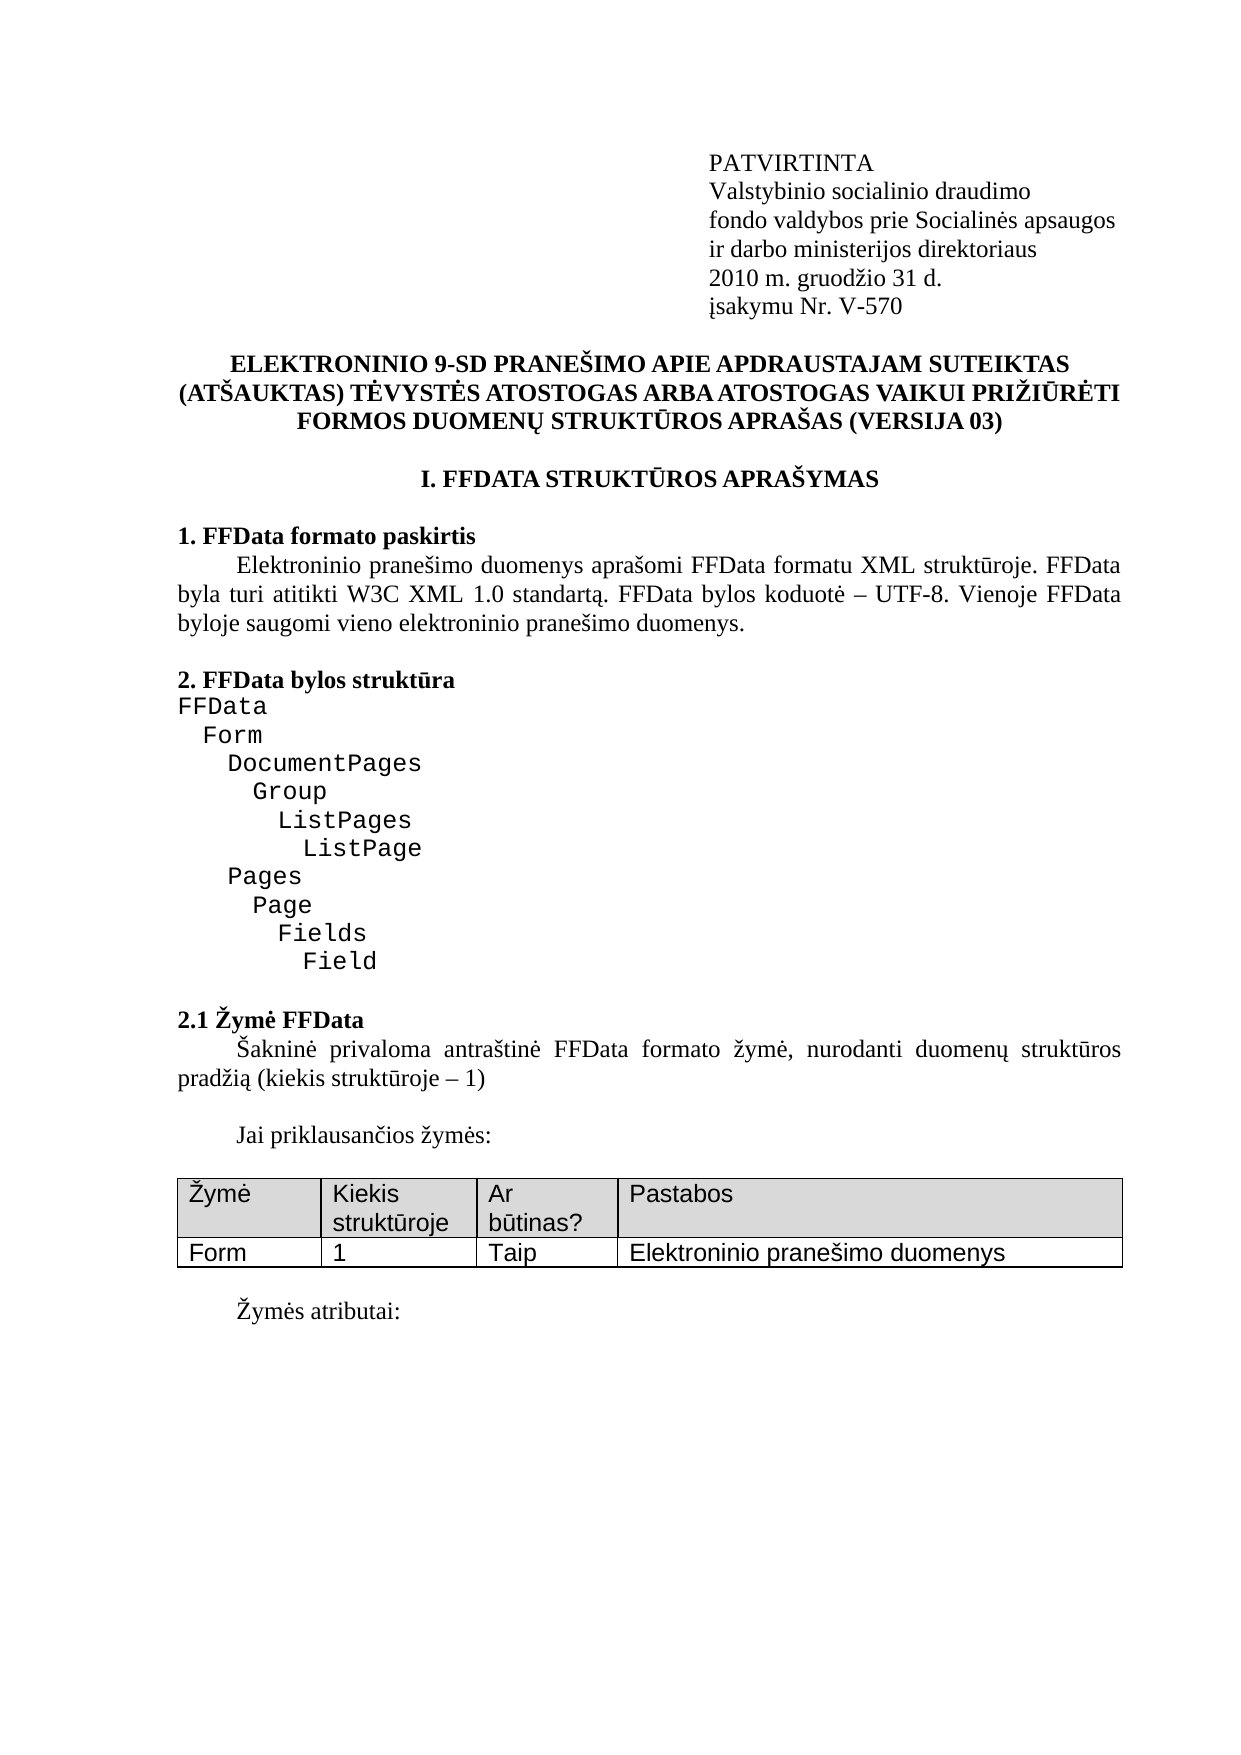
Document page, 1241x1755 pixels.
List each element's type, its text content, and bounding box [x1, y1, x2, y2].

text ListPages [277, 807, 1122, 836]
text Elektroninio pranešimo duomenys aprašomi FFData formatu XML struktūroje. FFData byla turi atitikti W3C XML 1.0 standartą. FFData bylos koduotė – UTF-8. Vienoje FFData byloje saugomi vieno elektroninio pranešimo duomenys. [177, 550, 1122, 636]
table_cell Form [178, 1238, 321, 1266]
text 2. FFData bylos struktūra [177, 665, 1122, 694]
text Field [302, 949, 1122, 977]
table_cell 1 [322, 1238, 476, 1266]
text ELEKTRONINIO 9-SD PRANEŠIMO apie apdraustajam suteiktas (atšauktas) tėvystės atostogas arba atostogas vaikui prižiūrėti FORMOS duomenų struktūros aprašas (VERSIJA 03) [177, 349, 1122, 435]
text DocumentPages [227, 751, 1122, 779]
text I. FFData struktūros aprašymas [177, 464, 1122, 493]
table_header Ar būtinas? [478, 1179, 617, 1237]
text 2010 m. gruodžio 31 d. [177, 263, 1122, 291]
table_header Žymė [178, 1179, 320, 1237]
text Pages [227, 864, 1122, 892]
table_cell Taip [477, 1238, 617, 1266]
text 2.1 Žymė FFData [177, 1006, 1122, 1034]
text PATVIRTINTA [177, 148, 1122, 176]
text įsakymu Nr. V-570 [177, 291, 1122, 320]
table_header Pastabos [619, 1179, 1122, 1237]
text Page [252, 892, 1122, 921]
table_cell Elektroninio pranešimo duomenys [618, 1238, 1122, 1266]
text Form [202, 722, 1122, 751]
text Valstybinio socialinio draudimo [177, 176, 1122, 205]
text fondo valdybos prie Socialinės apsaugos [177, 205, 1122, 234]
text Jai priklausančios žymės: [177, 1121, 1122, 1149]
text 1. FFData formato paskirtis [177, 521, 1122, 550]
text Šakninė privaloma antraštinė FFData formato žymė, nurodanti duomenų struktūros pradžią (kiekis struktūroje – 1) [177, 1034, 1122, 1092]
text ir darbo ministerijos direktoriaus [177, 234, 1122, 263]
text Fields [277, 921, 1122, 949]
text ListPage [302, 836, 1122, 864]
text Žymės atributai: [177, 1296, 1122, 1325]
text Group [252, 779, 1122, 807]
text FFData [177, 694, 1122, 722]
table_header Kiekis struktūroje [322, 1179, 476, 1237]
